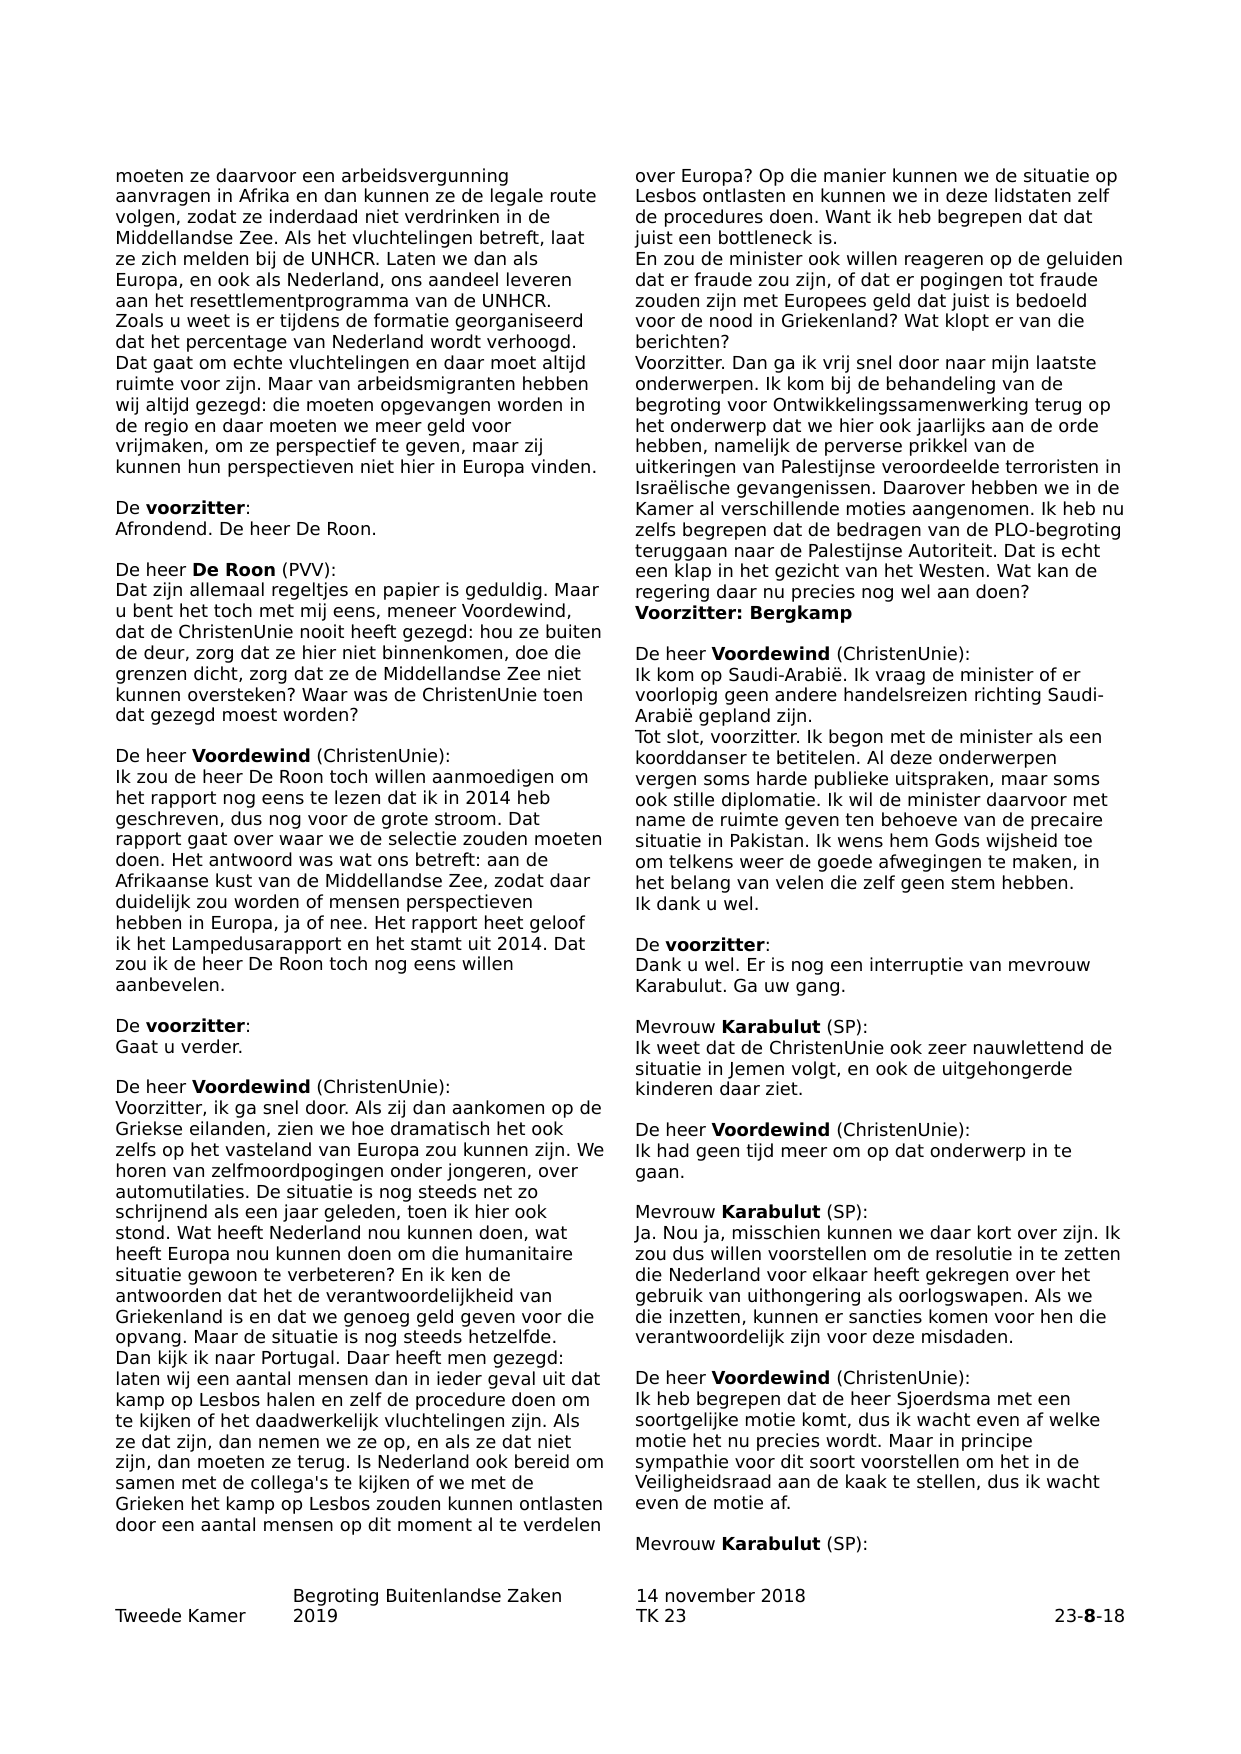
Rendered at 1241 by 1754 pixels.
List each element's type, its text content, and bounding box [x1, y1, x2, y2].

text Voorzitter: Bergkamp [635, 603, 1125, 624]
text De heer Voordewind (ChristenUnie): [115, 1077, 605, 1098]
text Dan kijk ik naar Portugal. Daar heeft men gezegd: laten wij een aantal mensen dan in ieder geval uit dat kamp op Lesbos halen en zelf de procedure doen om te kijken of het daadwerkelijk vluchtelingen zijn. Als ze dat zijn, dan nemen we ze op, en als ze dat niet zijn, dan moeten ze terug. Is Nederland ook bereid om samen met de collega's te kijken of we met de Grieken het kamp op Lesbos zouden kunnen ontlasten door een aantal mensen op dit moment al te verdelen [115, 1348, 605, 1536]
text Ik heb begrepen dat de heer Sjoerdsma met een soortgelijke motie komt, dus ik wacht even af welke motie het nu precies wordt. Maar in principe sympathie voor dit soort voorstellen om het in de Veiligheidsraad aan de kaak te stellen, dus ik wacht even de motie af. [635, 1389, 1125, 1514]
text over Europa? Op die manier kunnen we de situatie op Lesbos ontlasten en kunnen we in deze lidstaten zelf de procedures doen. Want ik heb begrepen dat dat juist een bottleneck is. [635, 165, 1125, 249]
text De heer Voordewind (ChristenUnie): [635, 644, 1125, 664]
text Ik weet dat de ChristenUnie ook zeer nauwlettend de situatie in Jemen volgt, en ook de uitgehongerde kinderen daar ziet. [635, 1037, 1125, 1100]
text De heer Voordewind (ChristenUnie): [115, 746, 605, 767]
text moeten ze daarvoor een arbeidsvergunning aanvragen in Afrika en dan kunnen ze de legale route volgen, zodat ze inderdaad niet verdrinken in de Middellandse Zee. Als het vluchtelingen betreft, laat ze zich melden bij de UNHCR. Laten we dan als Europa, en ook als Nederland, ons aandeel leveren aan het resettlementprogramma van de UNHCR. Zoals u weet is er tijdens de formatie georganiseerd dat het percentage van Nederland wordt verhoogd. Dat gaat om echte vluchtelingen en daar moet altijd ruimte voor zijn. Maar van arbeidsmigranten hebben wij altijd gezegd: die moeten opgevangen worden in de regio en daar moeten we meer geld voor vrijmaken, om ze perspectief te geven, maar zij kunnen hun perspectieven niet hier in Europa vinden. [115, 165, 605, 478]
text Dank u wel. Er is nog een interruptie van mevrouw Karabulut. Ga uw gang. [635, 955, 1125, 997]
text Ik had geen tijd meer om op dat onderwerp in te gaan. [635, 1141, 1125, 1182]
text Gaat u verder. [115, 1037, 605, 1057]
text Afrondend. De heer De Roon. [115, 518, 605, 539]
text Ja. Nou ja, misschien kunnen we daar kort over zijn. Ik zou dus willen voorstellen om de resolutie in te zetten die Nederland voor elkaar heeft gekregen over het gebruik van uithongering als oorlogswapen. Als we die inzetten, kunnen er sancties komen voor hen die verantwoordelijk zijn voor deze misdaden. [635, 1223, 1125, 1348]
text Voorzitter, ik ga snel door. Als zij dan aankomen op de Griekse eilanden, zien we hoe dramatisch het ook zelfs op het vasteland van Europa zou kunnen zijn. We horen van zelfmoordpogingen onder jongeren, over automutilaties. De situatie is nog steeds net zo schrijnend als een jaar geleden, toen ik hier ook stond. Wat heeft Nederland nou kunnen doen, wat heeft Europa nou kunnen doen om die humanitaire situatie gewoon te verbeteren? En ik ken de antwoorden dat het de verantwoordelijkheid van Griekenland is en dat we genoeg geld geven voor die opvang. Maar de situatie is nog steeds hetzelfde. [115, 1098, 605, 1348]
text Voorzitter. Dan ga ik vrij snel door naar mijn laatste onderwerpen. Ik kom bij de behandeling van de begroting voor Ontwikkelingssamenwerking terug op het onderwerp dat we hier ook jaarlijks aan de orde hebben, namelijk de perverse prikkel van de uitkeringen van Palestijnse veroordeelde terroristen in Israëlische gevangenissen. Daarover hebben we in de Kamer al verschillende moties aangenomen. Ik heb nu zelfs begrepen dat de bedragen van de PLO-begroting teruggaan naar de Palestijnse Autoriteit. Dat is echt een klap in het gezicht van het Westen. Wat kan de regering daar nu precies nog wel aan doen? [635, 353, 1125, 603]
text Mevrouw Karabulut (SP): [635, 1202, 1125, 1223]
text Mevrouw Karabulut (SP): [635, 1017, 1125, 1037]
text De voorzitter: [115, 1016, 605, 1037]
text Ik dank u wel. [635, 893, 1125, 914]
text Ik kom op Saudi-Arabië. Ik vraag de minister of er voorlopig geen andere handelsreizen richting Saudi-Arabië gepland zijn. [635, 664, 1125, 727]
text De heer De Roon (PVV): [115, 559, 605, 580]
text De voorzitter: [635, 934, 1125, 955]
text De heer Voordewind (ChristenUnie): [635, 1120, 1125, 1141]
text Ik zou de heer De Roon toch willen aanmoedigen om het rapport nog eens te lezen dat ik in 2014 heb geschreven, dus nog voor de grote stroom. Dat rapport gaat over waar we de selectie zouden moeten doen. Het antwoord was wat ons betreft: aan de Afrikaanse kust van de Middellandse Zee, zodat daar duidelijk zou worden of mensen perspectieven hebben in Europa, ja of nee. Het rapport heet geloof ik het Lampedusarapport en het stamt uit 2014. Dat zou ik de heer De Roon toch nog eens willen aanbevelen. [115, 767, 605, 996]
text Dat zijn allemaal regeltjes en papier is geduldig. Maar u bent het toch met mij eens, meneer Voordewind, dat de ChristenUnie nooit heeft gezegd: hou ze buiten de deur, zorg dat ze hier niet binnenkomen, doe die grenzen dicht, zorg dat ze de Middellandse Zee niet kunnen oversteken? Waar was de ChristenUnie toen dat gezegd moest worden? [115, 580, 605, 726]
text De voorzitter: [115, 498, 605, 518]
text Tot slot, voorzitter. Ik begon met de minister als een koorddanser te betitelen. Al deze onderwerpen vergen soms harde publieke uitspraken, maar soms ook stille diplomatie. Ik wil de minister daarvoor met name de ruimte geven ten behoeve van de precaire situatie in Pakistan. Ik wens hem Gods wijsheid toe om telkens weer de goede afwegingen te maken, in het belang van velen die zelf geen stem hebben. [635, 727, 1125, 893]
text En zou de minister ook willen reageren op de geluiden dat er fraude zou zijn, of dat er pogingen tot fraude zouden zijn met Europees geld dat juist is bedoeld voor de nood in Griekenland? Wat klopt er van die berichten? [635, 249, 1125, 353]
text Mevrouw Karabulut (SP): [635, 1534, 1125, 1554]
text De heer Voordewind (ChristenUnie): [635, 1368, 1125, 1389]
